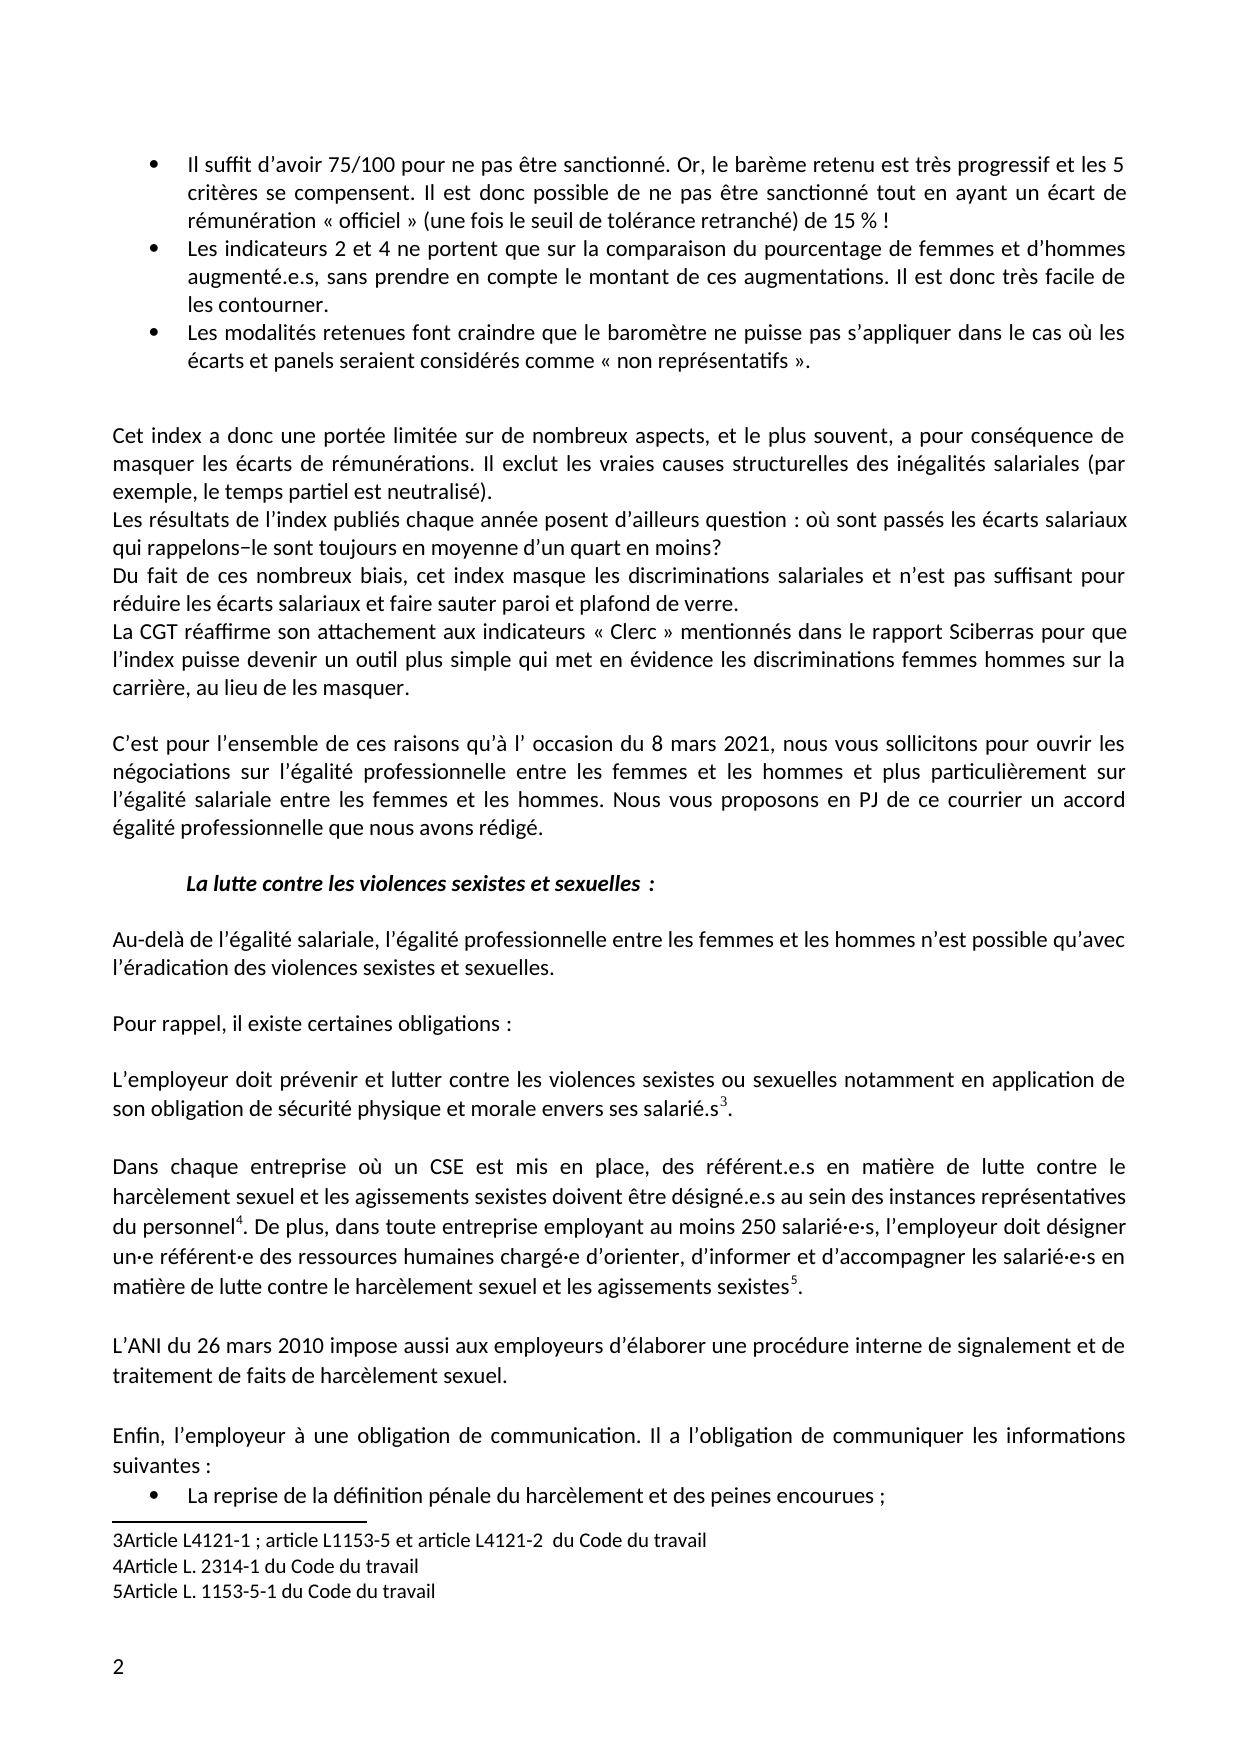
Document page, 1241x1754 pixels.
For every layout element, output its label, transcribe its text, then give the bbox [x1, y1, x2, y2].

text Du fait de ces nombreux biais, cet index masque les discriminations salariales et n’est pas suffisant pour réduire les écarts salariaux et faire sauter paroi et plafond de verre. [112, 561, 1128, 617]
text La lutte contre les violences sexistes et sexuelles : [112, 869, 1128, 897]
text Les résultats de l’index publiés chaque année posent d’ailleurs question : où sont passés les écarts salariaux qui rappelons−le sont toujours en moyenne d’un quart en moins? [112, 505, 1128, 561]
text L’ANI du 26 mars 2010 impose aussi aux employeurs d’élaborer une procédure interne de signalement et de traitement de faits de harcèlement sexuel. [112, 1332, 1128, 1389]
text Article L. 1153-5-1 du Code du travail [112, 1578, 1128, 1604]
list Les indicateurs 2 et 4 ne portent que sur la comparaison du pourcentage de femmes et d’hommes augmenté.e.s, sans prendre en compte le montant de ces augmentations. Il est donc très facile de les contourner. [150, 234, 1128, 318]
text Dans chaque entreprise où un CSE est mis en place, des référent.e.s en matière de lutte contre le harcèlement sexuel et les agissements sexistes doivent être désigné.e.s au sein des instances représentatives du personnel. De plus, dans toute entreprise employant au moins 250 salarié·e·s, l’employeur doit désigner un·e référent·e des ressources humaines chargé·e d’orienter, d’informer et d’accompagner les salarié·e·s en matière de lutte contre le harcèlement sexuel et les agissements sexistes. [112, 1152, 1128, 1300]
text Cet index a donc une portée limitée sur de nombreux aspects, et le plus souvent, a pour conséquence de masquer les écarts de rémunérations. Il exclut les vraies causes structurelles des inégalités salariales (par exemple, le temps partiel est neutralisé). [112, 421, 1128, 505]
text La CGT réaffirme son attachement aux indicateurs « Clerc » mentionnés dans le rapport Sciberras pour que l’index puisse devenir un outil plus simple qui met en évidence les discriminations femmes hommes sur la carrière, au lieu de les masquer. [112, 617, 1128, 701]
text L’employeur doit prévenir et lutter contre les violences sexistes ou sexuelles notamment en application de son obligation de sécurité physique et morale envers ses salarié.s. [112, 1065, 1128, 1122]
text Au-delà de l’égalité salariale, l’égalité professionnelle entre les femmes et les hommes n’est possible qu’avec l’éradication des violences sexistes et sexuelles. [112, 925, 1128, 981]
list Il suffit d’avoir 75/100 pour ne pas être sanctionné. Or, le barème retenu est très progressif et les 5 critères se compensent. Il est donc possible de ne pas être sanctionné tout en ayant un écart de rémunération « officiel » (une fois le seuil de tolérance retranché) de 15 % ! [150, 150, 1128, 234]
text Article L4121-1 ; article L1153-5 et article L4121-2 du Code du travail [112, 1528, 1128, 1553]
text Enfin, l’employeur à une obligation de communication. Il a l’obligation de communiquer les informations suivantes : [112, 1421, 1128, 1479]
text C’est pour l’ensemble de ces raisons qu’à l’ occasion du 8 mars 2021, nous vous sollicitons pour ouvrir les négociations sur l’égalité professionnelle entre les femmes et les hommes et plus particulièrement sur l’égalité salariale entre les femmes et les hommes. Nous vous proposons en PJ de ce courrier un accord égalité professionnelle que nous avons rédigé. [112, 729, 1128, 841]
text Pour rappel, il existe certaines obligations : [112, 1009, 1128, 1037]
list Les modalités retenues font craindre que le baromètre ne puisse pas s’appliquer dans le cas où les écarts et panels seraient considérés comme « non représentatifs ». [150, 318, 1128, 374]
list La reprise de la définition pénale du harcèlement et des peines encourues ; [150, 1481, 1128, 1509]
text Article L. 2314-1 du Code du travail [112, 1553, 1128, 1578]
